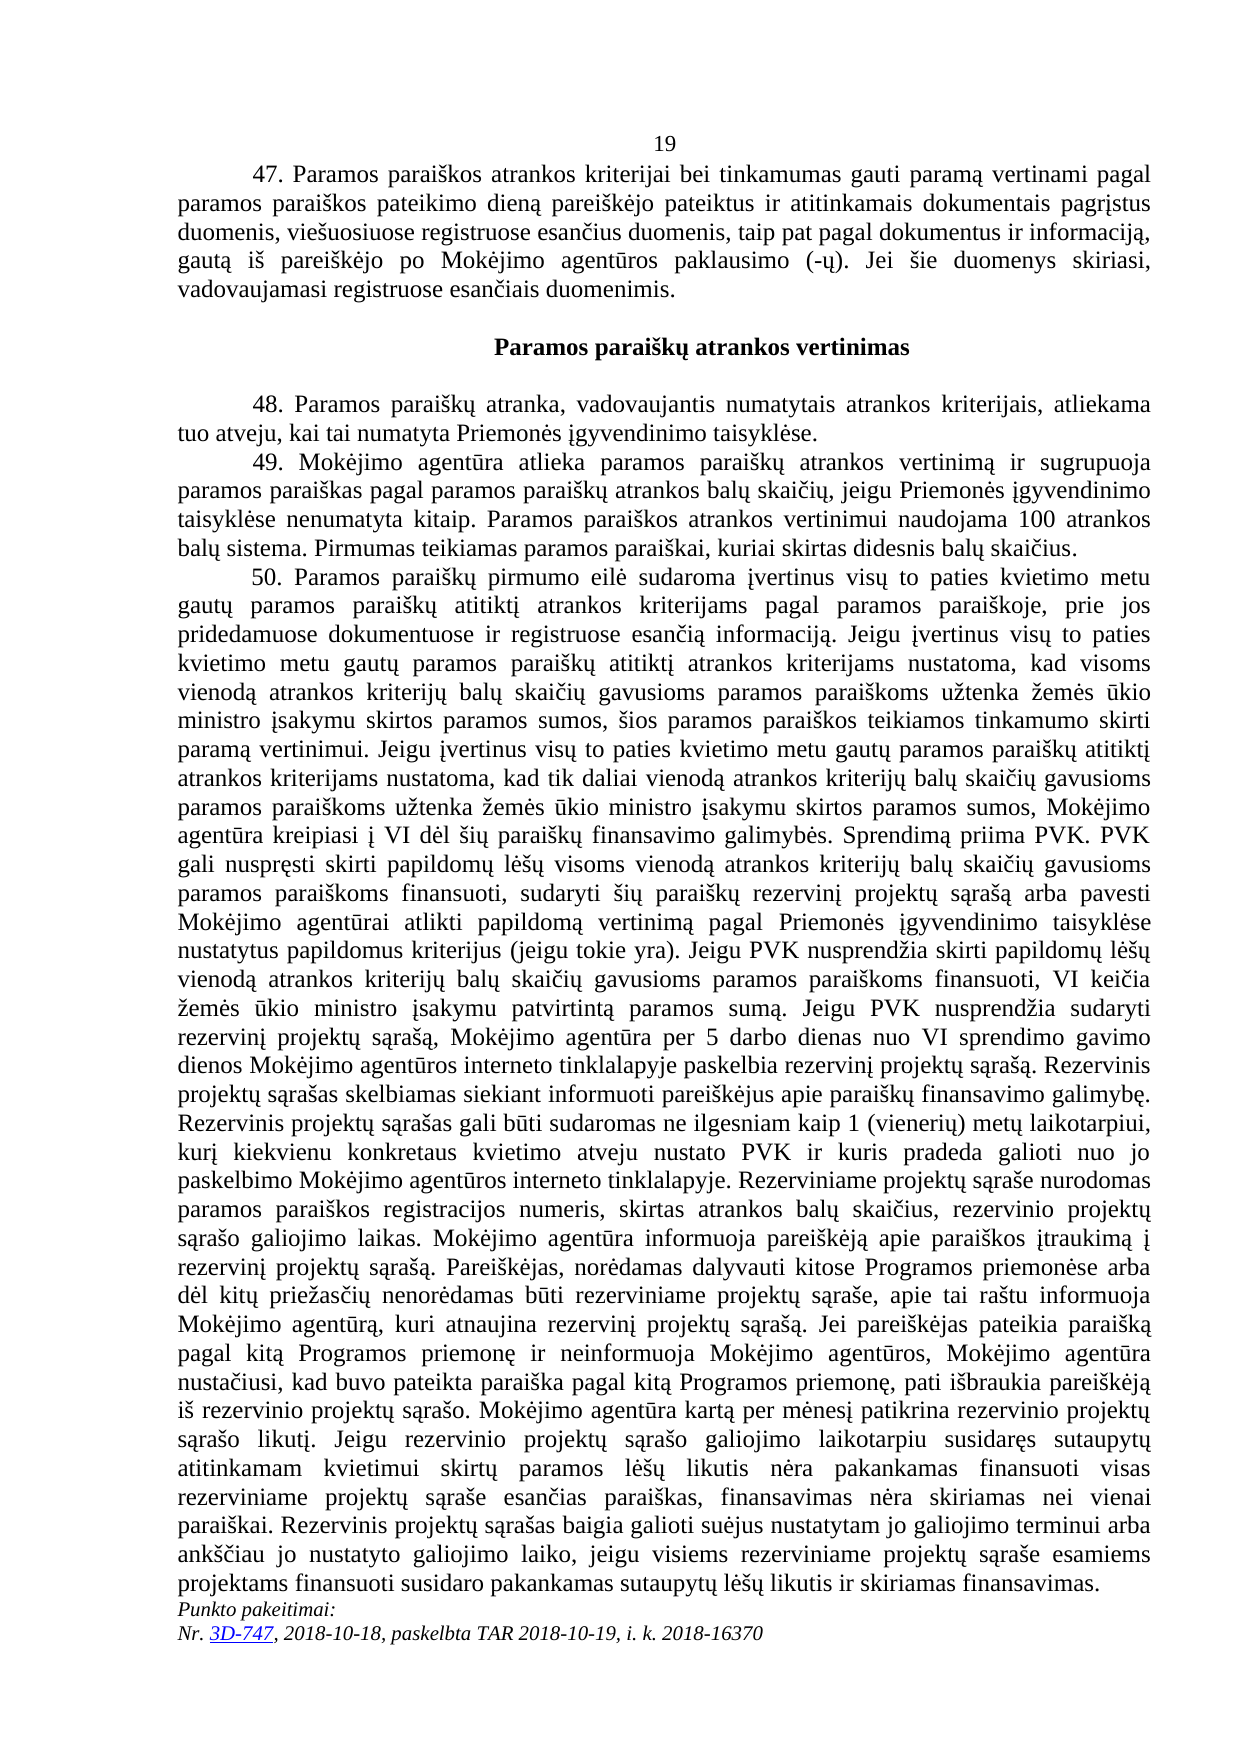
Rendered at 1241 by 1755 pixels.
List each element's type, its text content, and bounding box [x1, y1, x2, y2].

text 49. Mokėjimo agentūra atlieka paramos paraiškų atrankos vertinimą ir sugrupuoja paramos paraiškas pagal paramos paraiškų atrankos balų skaičių, jeigu Priemonės įgyvendinimo taisyklėse nenumatyta kitaip. Paramos paraiškos atrankos vertinimui naudojama 100 atrankos balų sistema. Pirmumas teikiamas paramos paraiškai, kuriai skirtas didesnis balų skaičius. [177, 447, 1152, 562]
text 47. Paramos paraiškos atrankos kriterijai bei tinkamumas gauti paramą vertinami pagal paramos paraiškos pateikimo dieną pareiškėjo pateiktus ir atitinkamais dokumentais pagrįstus duomenis, viešuosiuose registruose esančius duomenis, taip pat pagal dokumentus ir informaciją, gautą iš pareiškėjo po Mokėjimo agentūros paklausimo (-ų). Jei šie duomenys skiriasi, vadovaujamasi registruose esančiais duomenimis. [177, 159, 1152, 303]
text Paramos paraiškų atrankos vertinimas [177, 332, 1152, 361]
text 50. Paramos paraiškų pirmumo eilė sudaroma įvertinus visų to paties kvietimo metu gautų paramos paraiškų atitiktį atrankos kriterijams pagal paramos paraiškoje, prie jos pridedamuose dokumentuose ir registruose esančią informaciją. Jeigu įvertinus visų to paties kvietimo metu gautų paramos paraiškų atitiktį atrankos kriterijams nustatoma, kad visoms vienodą atrankos kriterijų balų skaičių gavusioms paramos paraiškoms užtenka žemės ūkio ministro įsakymu skirtos paramos sumos, šios paramos paraiškos teikiamos tinkamumo skirti paramą vertinimui. Jeigu įvertinus visų to paties kvietimo metu gautų paramos paraiškų atitiktį atrankos kriterijams nustatoma, kad tik daliai vienodą atrankos kriterijų balų skaičių gavusioms paramos paraiškoms užtenka žemės ūkio ministro įsakymu skirtos paramos sumos, Mokėjimo agentūra kreipiasi į VI dėl šių paraiškų finansavimo galimybės. Sprendimą priima PVK. PVK gali nuspręsti skirti papildomų lėšų visoms vienodą atrankos kriterijų balų skaičių gavusioms paramos paraiškoms finansuoti, sudaryti šių paraiškų rezervinį projektų sąrašą arba pavesti Mokėjimo agentūrai atlikti papildomą vertinimą pagal Priemonės įgyvendinimo taisyklėse nustatytus papildomus kriterijus (jeigu tokie yra). Jeigu PVK nusprendžia skirti papildomų lėšų vienodą atrankos kriterijų balų skaičių gavusioms paramos paraiškoms finansuoti, VI keičia žemės ūkio ministro įsakymu patvirtintą paramos sumą. Jeigu PVK nusprendžia sudaryti rezervinį projektų sąrašą, Mokėjimo agentūra per 5 darbo dienas nuo VI sprendimo gavimo dienos Mokėjimo agentūros interneto tinklalapyje paskelbia rezervinį projektų sąrašą. Rezervinis projektų sąrašas skelbiamas siekiant informuoti pareiškėjus apie paraiškų finansavimo galimybę. Rezervinis projektų sąrašas gali būti sudaromas ne ilgesniam kaip 1 (vienerių) metų laikotarpiui, kurį kiekvienu konkretaus kvietimo atveju nustato PVK ir kuris pradeda galioti nuo jo paskelbimo Mokėjimo agentūros interneto tinklalapyje. Rezerviniame projektų sąraše nurodomas paramos paraiškos registracijos numeris, skirtas atrankos balų skaičius, rezervinio projektų sąrašo galiojimo laikas. Mokėjimo agentūra informuoja pareiškėją apie paraiškos įtraukimą į rezervinį projektų sąrašą. Pareiškėjas, norėdamas dalyvauti kitose Programos priemonėse arba dėl kitų priežasčių nenorėdamas būti rezerviniame projektų sąraše, apie tai raštu informuoja Mokėjimo agentūrą, kuri atnaujina rezervinį projektų sąrašą. Jei pareiškėjas pateikia paraišką pagal kitą Programos priemonę ir neinformuoja Mokėjimo agentūros, Mokėjimo agentūra nustačiusi, kad buvo pateikta paraiška pagal kitą Programos priemonę, pati išbraukia pareiškėją iš rezervinio projektų sąrašo. Mokėjimo agentūra kartą per mėnesį patikrina rezervinio projektų sąrašo likutį. Jeigu rezervinio projektų sąrašo galiojimo laikotarpiu susidaręs sutaupytų atitinkamam kvietimui skirtų paramos lėšų likutis nėra pakankamas finansuoti visas rezerviniame projektų sąraše esančias paraiškas, finansavimas nėra skiriamas nei vienai paraiškai. Rezervinis projektų sąrašas baigia galioti suėjus nustatytam jo galiojimo terminui arba ankščiau jo nustatyto galiojimo laiko, jeigu visiems rezerviniame projektų sąraše esamiems projektams finansuoti susidaro pakankamas sutaupytų lėšų likutis ir skiriamas finansavimas. [177, 562, 1152, 1597]
text Nr. 3D-747, 2018-10-18, paskelbta TAR 2018-10-19, i. k. 2018-16370 [177, 1621, 1152, 1645]
text 48. Paramos paraiškų atranka, vadovaujantis numatytais atrankos kriterijais, atliekama tuo atveju, kai tai numatyta Priemonės įgyvendinimo taisyklėse. [177, 389, 1152, 447]
text Punkto pakeitimai: [177, 1597, 1152, 1621]
